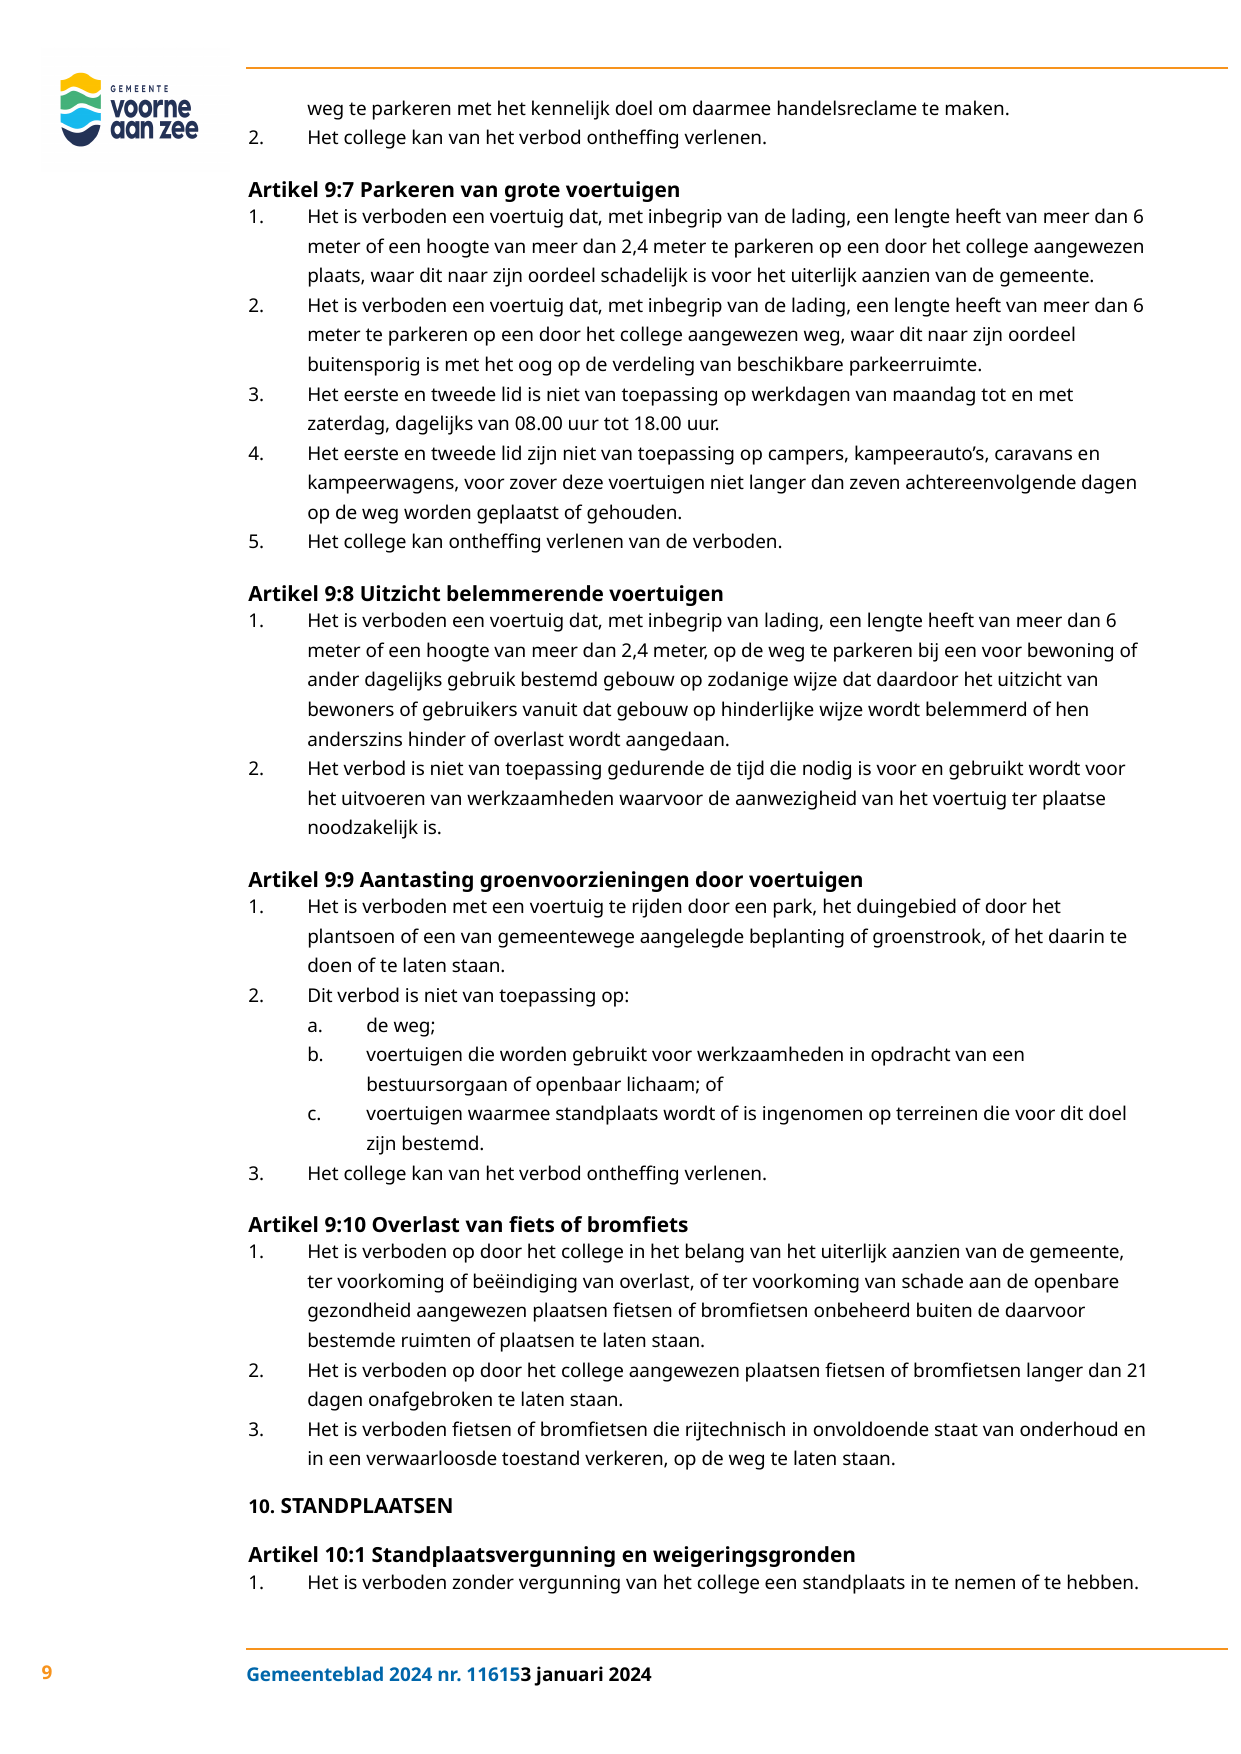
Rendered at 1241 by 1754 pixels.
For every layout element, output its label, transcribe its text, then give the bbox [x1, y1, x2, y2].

list de weg; [307, 1012, 1152, 1037]
text Artikel 10:1 Standplaatsvergunning en weigeringsgronden [248, 1541, 1152, 1569]
list Het eerste en tweede lid zijn niet van toepassing op campers, kampeerauto’s, caravans en kampeerwagens, voor zover deze voertuigen niet langer dan zeven achtereenvolgende dagen op de weg worden geplaatst of gehouden. [248, 440, 1152, 525]
text Artikel 9:9 Aantasting groenvoorzieningen door voertuigen [248, 865, 1152, 893]
list Dit verbod is niet van toepassing op: [248, 982, 1152, 1008]
list Het is verboden een voertuig dat, met inbegrip van de lading, een lengte heeft van meer dan 6 meter te parkeren op een door het college aangewezen weg, waar dit naar zijn oordeel buitensporig is met het oog op de verdeling van beschikbare parkeerruimte. [248, 292, 1152, 377]
list Het verbod is niet van toepassing gedurende de tijd die nodig is voor en gebruikt wordt voor het uitvoeren van werkzaamheden waarvoor de aanwezigheid van het voertuig ter plaatse noodzakelijk is. [248, 755, 1152, 840]
list Het is verboden een voertuig dat, met inbegrip van de lading, een lengte heeft van meer dan 6 meter of een hoogte van meer dan 2,4 meter te parkeren op een door het college aangewezen plaats, waar dit naar zijn oordeel schadelijk is voor het uiterlijk aanzien van de gemeente. [248, 203, 1152, 288]
text Artikel 9:7 Parkeren van grote voertuigen [248, 175, 1152, 203]
list Het college kan ontheffing verlenen van de verboden. [248, 529, 1152, 554]
list Het college kan van het verbod ontheffing verlenen. [248, 124, 1152, 150]
text Artikel 9:10 Overlast van fiets of bromfiets [248, 1210, 1152, 1238]
list Het is verboden een voertuig dat, met inbegrip van lading, een lengte heeft van meer dan 6 meter of een hoogte van meer dan 2,4 meter, op de weg te parkeren bij een voor bewoning of ander dagelijks gebruik bestemd gebouw op zodanige wijze dat daardoor het uitzicht van bewoners of gebruikers vanuit dat gebouw op hinderlijke wijze wordt belemmerd of hen anderszins hinder of overlast wordt aangedaan. [248, 607, 1152, 752]
list Het is verboden op door het college aangewezen plaatsen fietsen of bromfietsen langer dan 21 dagen onafgebroken te laten staan. [248, 1357, 1152, 1412]
list weg te parkeren met het kennelijk doel om daarmee handelsreclame te maken. [248, 95, 1152, 121]
text 10. STANDPLAATSEN [248, 1491, 1152, 1520]
list Het is verboden met een voertuig te rijden door een park, het duingebied of door het plantsoen of een van gemeentewege aangelegde beplanting of groenstrook, of het daarin te doen of te laten staan. [248, 893, 1152, 978]
list Het is verboden zonder vergunning van het college een standplaats in te nemen of te hebben. [248, 1569, 1152, 1595]
picture [41, 47, 231, 172]
list voertuigen waarmee standplaats wordt of is ingenomen op terreinen die voor dit doel zijn bestemd. [307, 1101, 1152, 1156]
list Het is verboden op door het college in het belang van het uiterlijk aanzien van de gemeente, ter voorkoming of beëindiging van overlast, of ter voorkoming van schade aan de openbare gezondheid aangewezen plaatsen fietsen of bromfietsen onbeheerd buiten de daarvoor bestemde ruimten of plaatsen te laten staan. [248, 1238, 1152, 1353]
list voertuigen die worden gebruikt voor werkzaamheden in opdracht van een bestuursorgaan of openbaar lichaam; of [307, 1041, 1152, 1097]
text Artikel 9:8 Uitzicht belemmerende voertuigen [248, 579, 1152, 607]
list Het is verboden fietsen of bromfietsen die rijtechnisch in onvoldoende staat van onderhoud en in een verwaarloosde toestand verkeren, op de weg te laten staan. [248, 1416, 1152, 1471]
list Het college kan van het verbod ontheffing verlenen. [248, 1160, 1152, 1185]
list Het eerste en tweede lid is niet van toepassing op werkdagen van maandag tot en met zaterdag, dagelijks van 08.00 uur tot 18.00 uur. [248, 381, 1152, 436]
